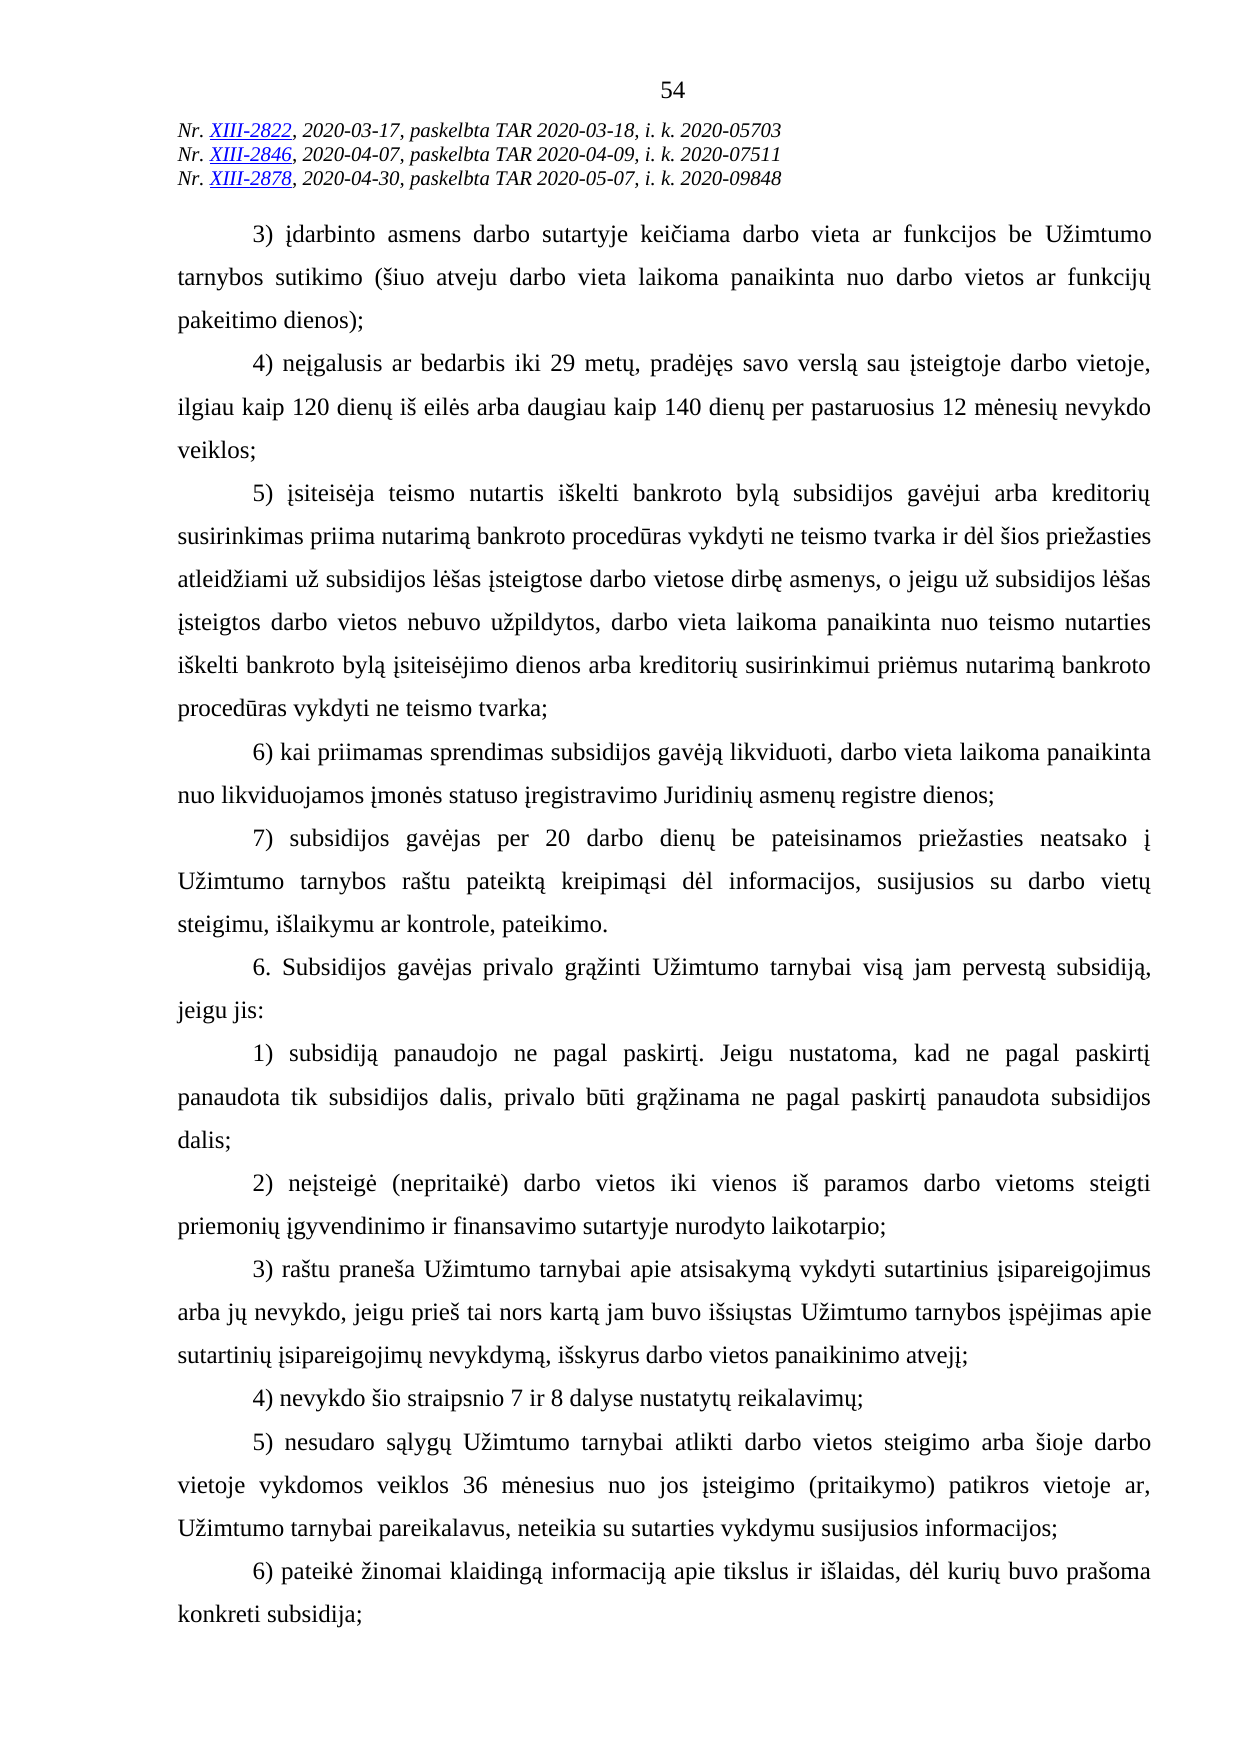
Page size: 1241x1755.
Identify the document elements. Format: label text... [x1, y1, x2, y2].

text 5) nesudaro sąlygų Užimtumo tarnybai atlikti darbo vietos steigimo arba šioje darbo vietoje vykdomos veiklos 36 mėnesius nuo jos įsteigimo (pritaikymo) patikros vietoje ar, Užimtumo tarnybai pareikalavus, neteikia su sutarties vykdymu susijusios informacijos; [177, 1427, 1152, 1542]
text 2) neįsteigė (nepritaikė) darbo vietos iki vienos iš paramos darbo vietoms steigti priemonių įgyvendinimo ir finansavimo sutartyje nurodyto laikotarpio; [177, 1168, 1152, 1240]
text Nr. XIII-2878, 2020-04-30, paskelbta TAR 2020-05-07, i. k. 2020-09848 [177, 166, 1152, 190]
text Nr. XIII-2822, 2020-03-17, paskelbta TAR 2020-03-18, i. k. 2020-05703 [177, 118, 1152, 142]
text 4) nevykdo šio straipsnio 7 ir 8 dalyse nustatytų reikalavimų; [177, 1383, 1152, 1412]
text 4) neįgalusis ar bedarbis iki 29 metų, pradėjęs savo verslą sau įsteigtoje darbo vietoje, ilgiau kaip 120 dienų iš eilės arba daugiau kaip 140 dienų per pastaruosius 12 mėnesių nevykdo veiklos; [177, 348, 1152, 463]
text 6) kai priimamas sprendimas subsidijos gavėją likviduoti, darbo vieta laikoma panaikinta nuo likviduojamos įmonės statuso įregistravimo Juridinių asmenų registre dienos; [177, 737, 1152, 808]
text 5) įsiteisėja teismo nutartis iškelti bankroto bylą subsidijos gavėjui arba kreditorių susirinkimas priima nutarimą bankroto procedūras vykdyti ne teismo tvarka ir dėl šios priežasties atleidžiami už subsidijos lėšas įsteigtose darbo vietose dirbę asmenys, o jeigu už subsidijos lėšas įsteigtos darbo vietos nebuvo užpildytos, darbo vieta laikoma panaikinta nuo teismo nutarties iškelti bankroto bylą įsiteisėjimo dienos arba kreditorių susirinkimui priėmus nutarimą bankroto procedūras vykdyti ne teismo tvarka; [177, 478, 1152, 722]
text 3) įdarbinto asmens darbo sutartyje keičiama darbo vieta ar funkcijos be Užimtumo tarnybos sutikimo (šiuo atveju darbo vieta laikoma panaikinta nuo darbo vietos ar funkcijų pakeitimo dienos); [177, 219, 1152, 334]
text 6. Subsidijos gavėjas privalo grąžinti Užimtumo tarnybai visą jam pervestą subsidiją, jeigu jis: [177, 952, 1152, 1024]
text 7) subsidijos gavėjas per 20 darbo dienų be pateisinamos priežasties neatsako į Užimtumo tarnybos raštu pateiktą kreipimąsi dėl informacijos, susijusios su darbo vietų steigimu, išlaikymu ar kontrole, pateikimo. [177, 823, 1152, 938]
text 1) subsidiją panaudojo ne pagal paskirtį. Jeigu nustatoma, kad ne pagal paskirtį panaudota tik subsidijos dalis, privalo būti grąžinama ne pagal paskirtį panaudota subsidijos dalis; [177, 1038, 1152, 1153]
text 3) raštu praneša Užimtumo tarnybai apie atsisakymą vykdyti sutartinius įsipareigojimus arba jų nevykdo, jeigu prieš tai nors kartą jam buvo išsiųstas Užimtumo tarnybos įspėjimas apie sutartinių įsipareigojimų nevykdymą, išskyrus darbo vietos panaikinimo atvejį; [177, 1254, 1152, 1369]
text Nr. XIII-2846, 2020-04-07, paskelbta TAR 2020-04-09, i. k. 2020-07511 [177, 142, 1152, 166]
text 6) pateikė žinomai klaidingą informaciją apie tikslus ir išlaidas, dėl kurių buvo prašoma konkreti subsidija; [177, 1556, 1152, 1628]
